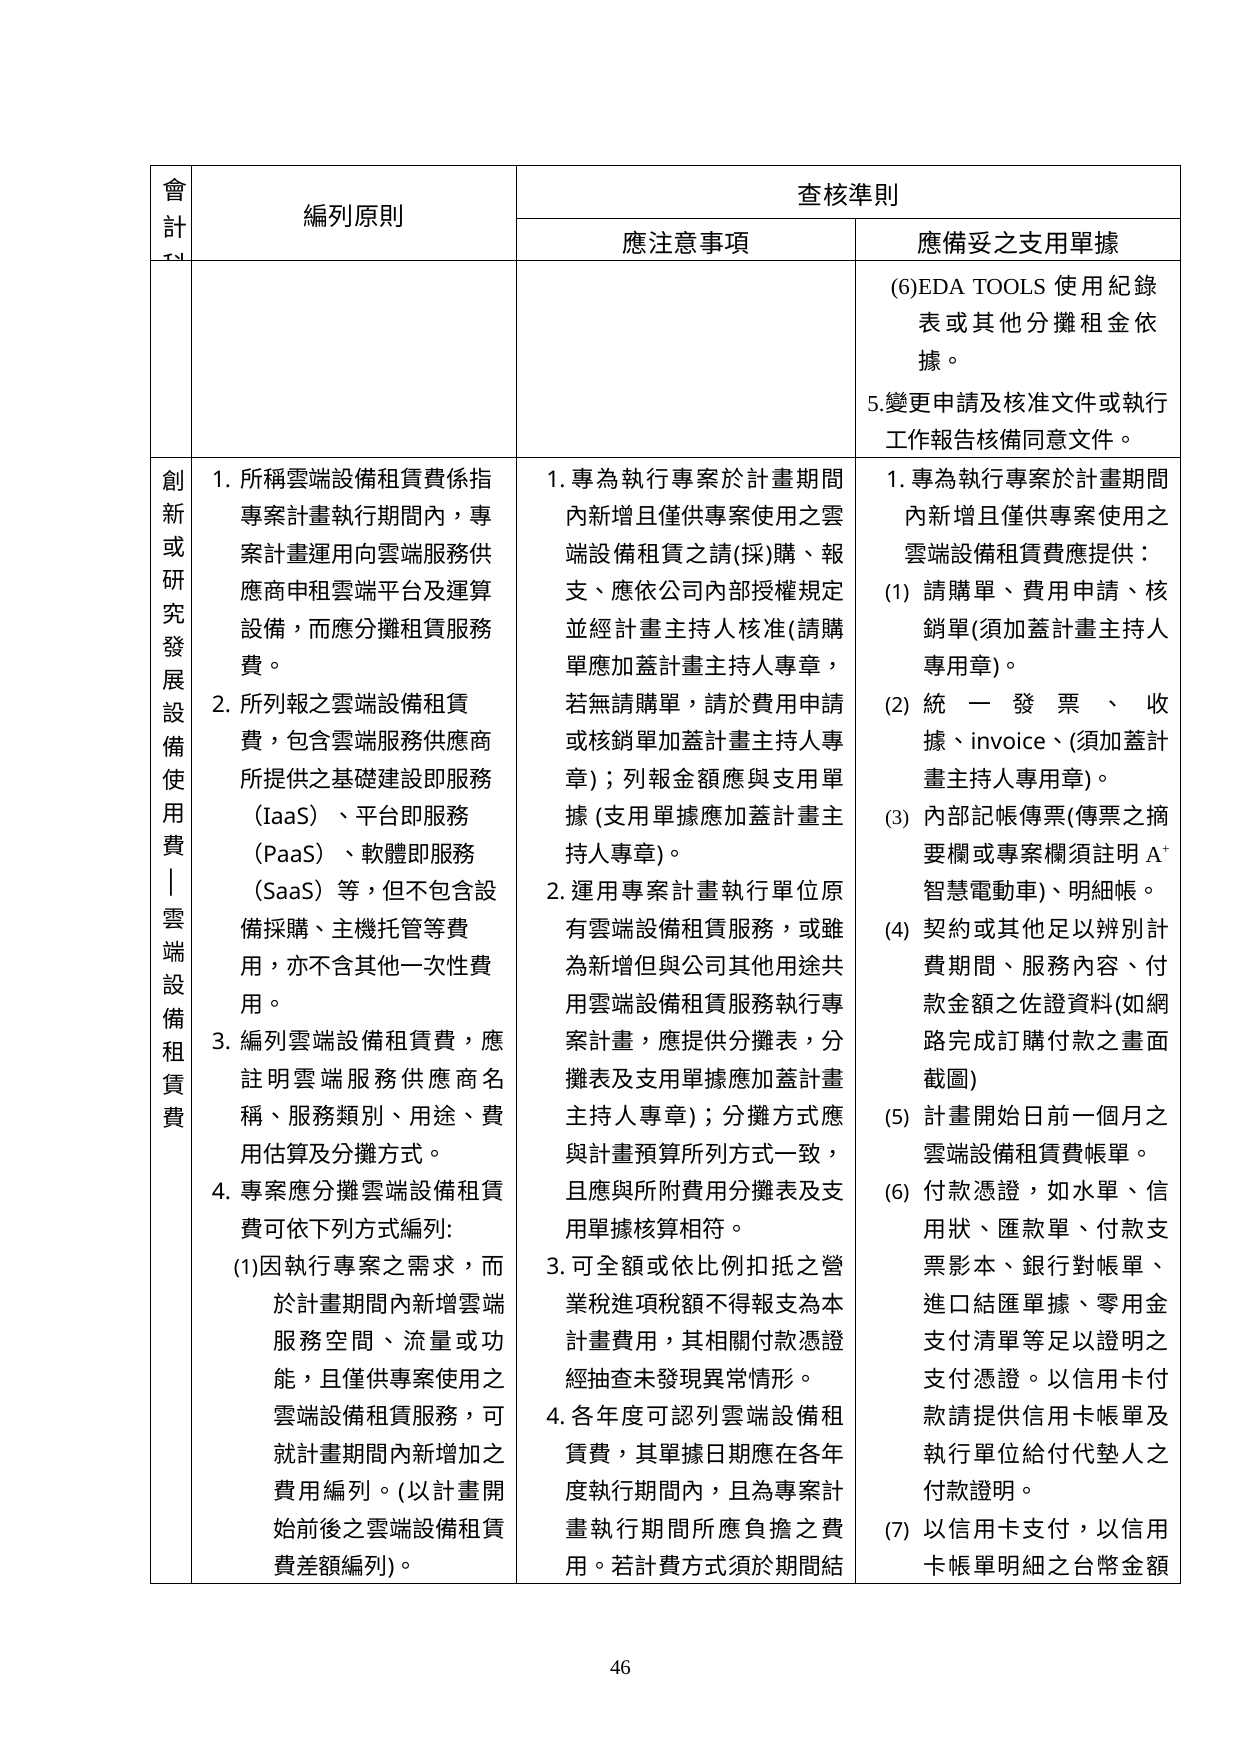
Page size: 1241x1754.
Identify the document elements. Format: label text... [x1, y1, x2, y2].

table_cell 創新或研究發展設備使用費 │ 雲端設備租賃費 [151, 458, 191, 1583]
table_header 查核準則 [517, 166, 1180, 218]
table_cell 創新或研究發展設備使用費 [151, 261, 191, 457]
table_cell 所稱設備使用費係指為執行專案計畫所必需使用之機器、儀器設備、軟體、軟體升級、列入資產之模具、治具、夾具或雜項購置(請注意編列原則第6點及第7點之限制)，依第2點至第9點所定使用費計算式並依實際使用比例所計算之設備使用費。 研發設備應依新增、已有設備逐項列示，在計畫開始日(含)後購入之設備為新設備，購入日期之確定依下列方式處理：國內採購依統一發票日期，國外採購以進口報單上之進口日期為依據。 每月使用費=C/60 ，並依預計使用月數編列。 新增設備：C=購置成本 已有設備：C=計畫開始日帳面價值(即計畫開始前一日之未折減餘額) 預計使用月數應依研發時程及投入比例作為使用費之計算基礎。 設備總數量與研發人數應相當，若數量過多者應詳加說明。 設備若兼具研發及生產共用之情形，應依研發時程及投入比例作為使用費之計算基礎，惟投入月數比例原則上不得超過計畫期程之30%。 軟體未列入資產者不得編列設備使用費。 帳載列入雜項購置之已有設備不得編列設備使用費。 採資本租賃者仍應以設備採購方式編列使用費，每月使用費依新購設備以購置成本除以60，已有設備月使用費為計畫開始日帳面價值除以60，並依專案計畫實際使用比例計算費用。 EDA TOOLS採營業租賃者，應註明出租單位、設備、時間及費用估算方式並檢附租賃契約或草約。經委員審查同意後認列。其餘設備不得編列營業租賃之租金費用。EDA TOOLS採資本租賃者，仍應以設備採購方式依第2點方式編列使用費。 [192, 261, 516, 457]
table_cell 專為執行專案於計畫期間內新增且僅供專案使用之雲端設備租賃之請(採)購、報支、應依公司內部授權規定並經計畫主持人核准(請購單應加蓋計畫主持人專章，若無請購單，請於費用申請或核銷單加蓋計畫主持人專章)；列報金額應與支用單據 (支用單據應加蓋計畫主持人專章)。 運用專案計畫執行單位原有雲端設備租賃服務，或雖為新增但與公司其他用途共用雲端設備租賃服務執行專案計畫，應提供分攤表，分攤表及支用單據應加蓋計畫主持人專章)；分攤方式應與計畫預算所列方式一致，且應與所附費用分攤表及支用單據核算相符。 可全額或依比例扣抵之營業稅進項稅額不得報支為本計畫費用，其相關付款憑證經抽查未發現異常情形。 各年度可認列雲端設備租賃費，其單據日期應在各年度執行期間內，且為專案計畫執行期間所應負擔之費用。若計費方式須於期間結 [517, 458, 855, 1583]
table_cell 所稱雲端設備租賃費係指專案計畫執行期間內，專案計畫運用向雲端服務供應商申租雲端平台及運算設備，而應分攤租賃服務費。 所列報之雲端設備租賃費，包含雲端服務供應商所提供之基礎建設即服務（IaaS）、平台即服務（PaaS）、軟體即服務（SaaS）等，但不包含設備採購、主機托管等費用，亦不含其他一次性費用。 編列雲端設備租賃費，應註明雲端服務供應商名稱、服務類別、用途、費用估算及分攤方式。 專案應分攤雲端設備租賃費可依下列方式編列: 因執行專案之需求，而於計畫期間內新增雲端服務空間、流量或功能，且僅供專案使用之雲端設備租賃服務，可就計畫期間內新增加之費用編列。(以計畫開始前後之雲端設備租賃費差額編列)。 運用專案計畫執行單位原租賃之雲端設備服務，而與執行單為其他用途共用者，則以專案使用比例應分攤金額編列。預算編列時，應提供分攤方式及分攤依據之佐證方式，以為審查依據。例如，採用雲端服務業者所提之使用者服務項目及對應金額的使用量資料報表(Usage Data Report)，以及列出該企業所有使用量及對應金額的總用量統計報告(Usage Summary Report )分攤、或網路存取Log分析資料分攤等。 [192, 458, 516, 1583]
table_cell 新購設備應提供： 請購單或費用申請、核銷單(須加蓋計畫主持人專用章)、採購單、驗收單。 統一發票或收據、INVOICE、進口報單(須加蓋計畫主持人專用章)、經會計師財務或稅務簽證之財產目錄。 內部記帳傳票(傳票之摘要欄或專案欄應依據計畫類別註明A+智慧電動車)、明細帳。 付款憑證，如水單、信用狀、匯款單、付款支票影本、銀行對帳單、進口結匯單據、零用金支付清單等足以證明之支付憑證。 涉及外幣支付時應附當時之外幣匯率表。 計畫執行期間內，報稅所採用之財產目錄。 研發設備使用紀錄表或其他分攤使用費之依據。 已有設備應提供： 報稅所採用之財產目錄(含計畫開始前1日及計畫執行期間之財產目錄) 查核人員如認為有必要，得要求執行單位提供依據營利事業所得稅核課期間內應保存之原始採購憑證。 研發設備使用紀錄表或其他分攤使用費之依據。 資本租賃設備(含EDA TOOLS採資本租賃者)除應依上列新購及已有設備應提供之憑證外，尚須提供資本租賃契約及成本計算表。 EDA TOOLS租金應提供下列憑證： 請購單、採購單、驗收單或費用申請、核銷單(須加蓋計畫主持人專用章)。 營業租賃之契約。 統一發票、收據、INVOICE、進口報單(須加蓋計畫主持人專用章)。 內部記帳傳票(傳票之摘要欄或專案欄應依據計畫類別註明A+智慧電動車)及明細帳。 付款憑證，如水單、信用狀、匯款單、付款支票影本、銀行對帳單、進口結匯單據、零用金支付清單等足以證明之支付憑證。 EDA TOOLS使用紀錄表或其他分攤租金依據。 變更申請及核准文件或執行工作報告核備同意文件。 [856, 261, 1180, 457]
table_header 會計科目 [151, 166, 191, 260]
table_header 編列原則 [192, 166, 516, 260]
table_cell 專為執行專案於計畫期間內新增且僅供專案使用之雲端設備租賃費應提供： 請購單、費用申請、核銷單(須加蓋計畫主持人專用章)。 統一發票、收據、invoice、(須加蓋計畫主持人專用章)。 內部記帳傳票(傳票之摘要欄或專案欄須註明A+智慧電動車)、明細帳。 契約或其他足以辨別計費期間、服務內容、付款金額之佐證資料(如網路完成訂購付款之畫面截圖) 計畫開始日前一個月之雲端設備租賃費帳單。 付款憑證，如水單、信用狀、匯款單、付款支票影本、銀行對帳單、進口結匯單據、零用金支付清單等足以證明之支付憑證。以信用卡付款請提供信用卡帳單及執行單位給付代墊人之付款證明。 以信用卡支付，以信用卡帳單明細之台幣金額報支，其他涉及外幣支付之費用，應附當時之外幣匯率表。 運用專案計畫執行單位原有或與公司其他用途共用雲端設備租賃費應分攤金額應提供： 費用分攤表(須加蓋計畫主持人專用章)、分攤方式佐證資料。 統一發票、收據、invoice(須加蓋計畫主持人專用章)。 內部記帳傳票(傳票之摘要欄或專案欄須註明A+智慧電動車)、明細帳。 契約或其他足以辨別計費期間、服務內容、付款金額之佐證資料(如網路完成訂購之畫面截圖) 付款憑證，如水單、信用狀、匯款單、付款支票影本、銀行對帳單、進口結匯單據、零用金支付清單等足以證明之支付憑證。如以個人信用卡付款請提供信用卡帳單及執行單位給付代墊人之付款證明。 以信用卡支付，以信用卡帳單明細之台幣金額報支，其他涉及外幣支付之費用，應附當時之外幣匯率表。 變更申請及核准文件或執行工作報告核備同意文件。 [856, 458, 1180, 1583]
table_cell 應注意事項 [517, 219, 855, 260]
table_cell 設備使用費之計算公式應符合編列原則。 計畫新增設備之採購需依執行單位內部授權規定經適當之核准並經計畫主持人確認為專案所需之設備(請於請購單加蓋計畫主持人專章)；帳列設備名稱、購入日期、購入成本(含增添及改良)與支用單據或與會計師財務或稅務簽證之財產目錄所列成本(含增添及改良)金額應相符。(可全額或依比例扣抵之營業稅進項稅額不得報支為本計畫之設備採購成本)，其相關付款憑證經抽查未發現異常情形。 已有設備計畫開始日之帳面價值應核對至報稅報表所採用之財產目錄，並折算計畫開始日帳面價值。 設備投入比例應與設備使用記錄或其他分攤使用費之依據相符，每月使用費應依實際使用比例計算費用。 設備經驗收入帳後，始得報支驗收日起投入專案計畫之使用費。 設備使用記錄經核對報稅所採用之財產目錄，未發生已報廢或已經出售，卻仍列報專案使用時數之異常情形。 EDA TOOLS其採營業租賃者，應檢附租賃契約並提供相關支用單據，經委員審查同意後以租金方式並依實際使用比例計算租金費用。惟支付租金超過計畫核定之期間者，應核減超出期間之相關費用(未能提供租賃契約者不予認列)。 非經變更同意、執行工作報告核備同意或經技審委員審查同意，所列報之設備項目、數量、使用月數應不超出計畫核准項目、數量及使用月數上限。 [517, 261, 855, 457]
table_cell 應備妥之支用單據 [856, 219, 1180, 260]
